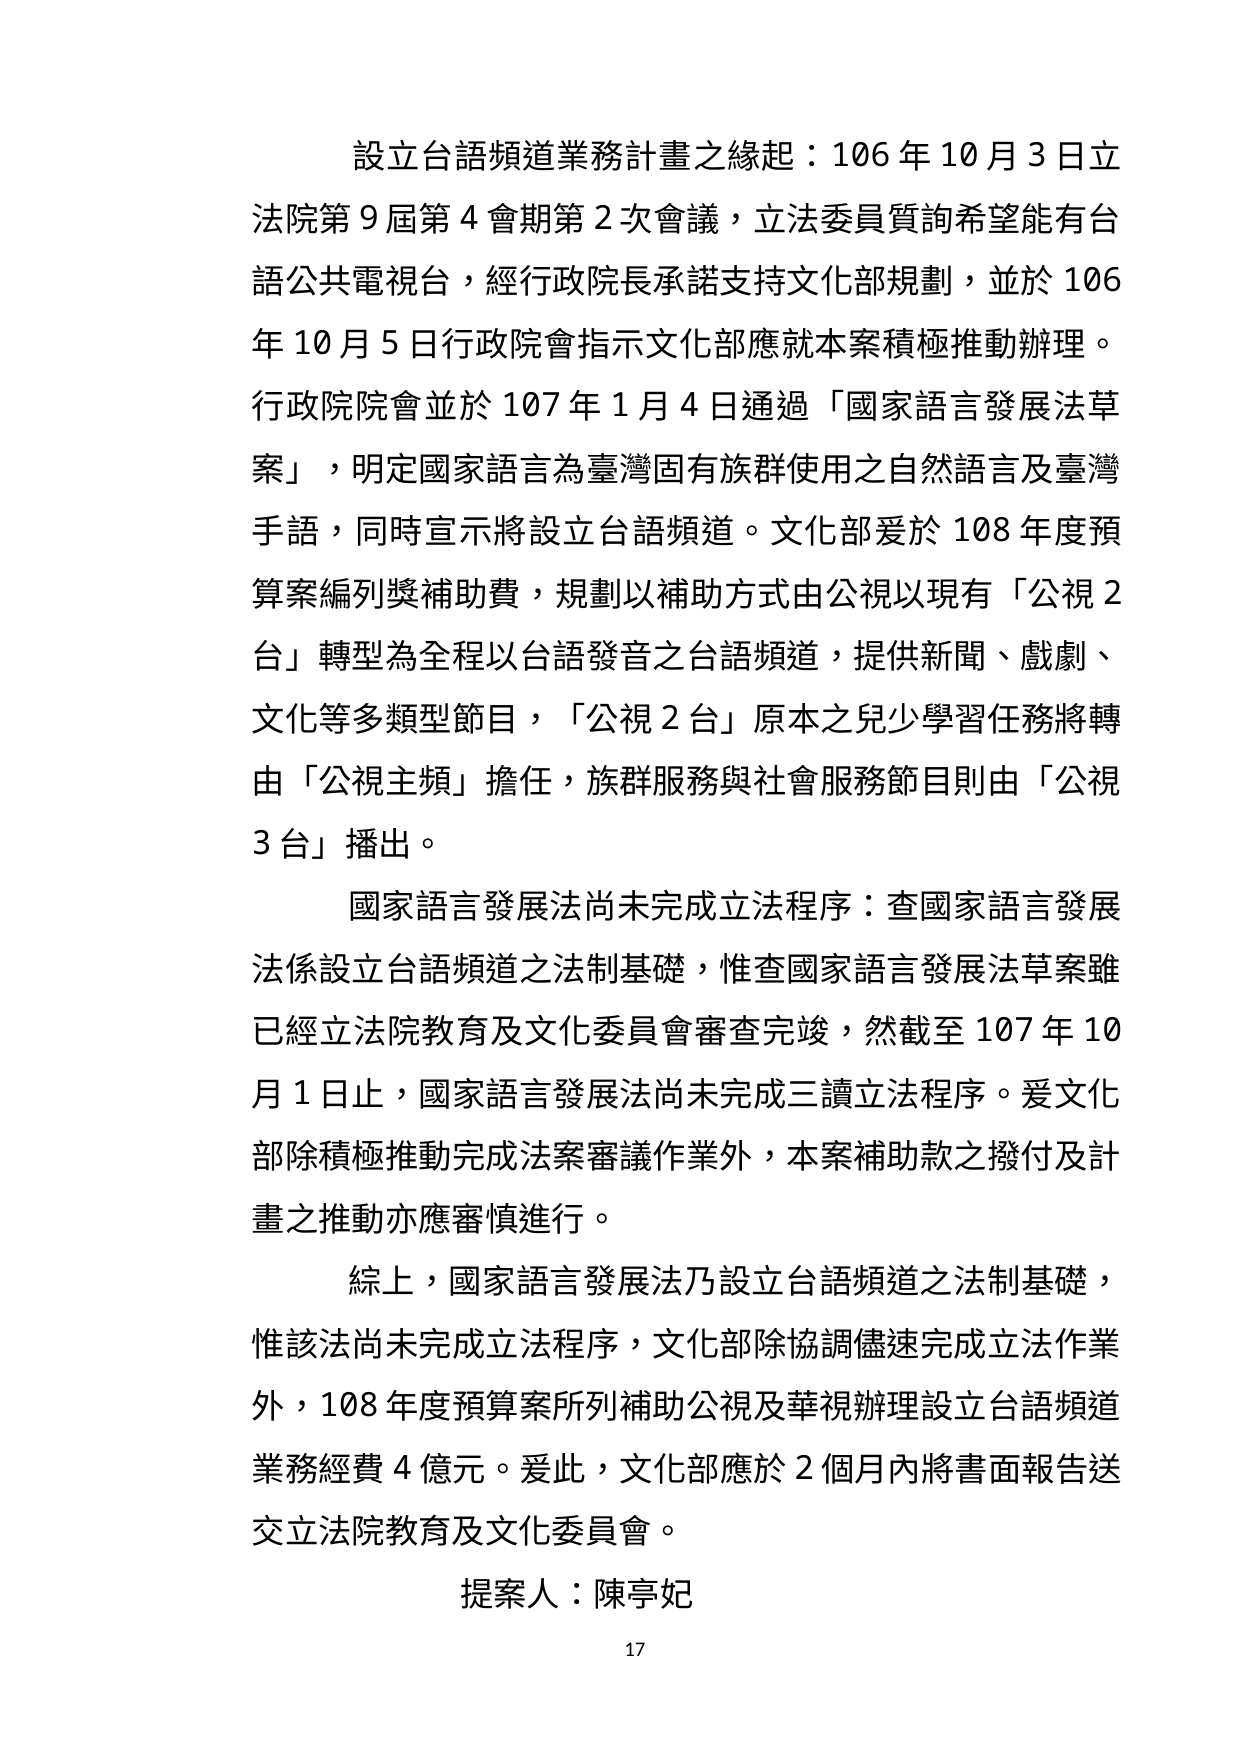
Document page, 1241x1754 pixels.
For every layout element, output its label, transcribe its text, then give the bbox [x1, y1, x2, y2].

text 國家語言發展法尚未完成立法程序：查國家語言發展法係設立台語頻道之法制基礎，惟查國家語言發展法草案雖已經立法院教育及文化委員會審查完竣，然截至107年10月1日止，國家語言發展法尚未完成三讀立法程序。爰文化部除積極推動完成法案審議作業外，本案補助款之撥付及計畫之推動亦應審慎進行。 [185, 862, 1122, 1237]
text 綜上，國家語言發展法乃設立台語頻道之法制基礎，惟該法尚未完成立法程序，文化部除協調儘速完成立法作業外，108年度預算案所列補助公視及華視辦理設立台語頻道業務經費4億元。爰此，文化部應於2個月內將書面報告送交立法院教育及文化委員會。 [185, 1237, 1122, 1550]
text 提案人：陳亭妃 [460, 1550, 1122, 1612]
text 設立台語頻道業務計畫之緣起：106年10月3日立法院第9屆第4會期第2次會議，立法委員質詢希望能有台語公共電視台，經行政院長承諾支持文化部規劃，並於106年10月5日行政院會指示文化部應就本案積極推動辦理。行政院院會並於107年1月4日通過「國家語言發展法草案」，明定國家語言為臺灣固有族群使用之自然語言及臺灣手語，同時宣示將設立台語頻道。文化部爰於108年度預算案編列獎補助費，規劃以補助方式由公視以現有「公視2台」轉型為全程以台語發音之台語頻道，提供新聞、戲劇、文化等多類型節目，「公視2台」原本之兒少學習任務將轉由「公視主頻」擔任，族群服務與社會服務節目則由「公視3台」播出。 [185, 112, 1122, 862]
